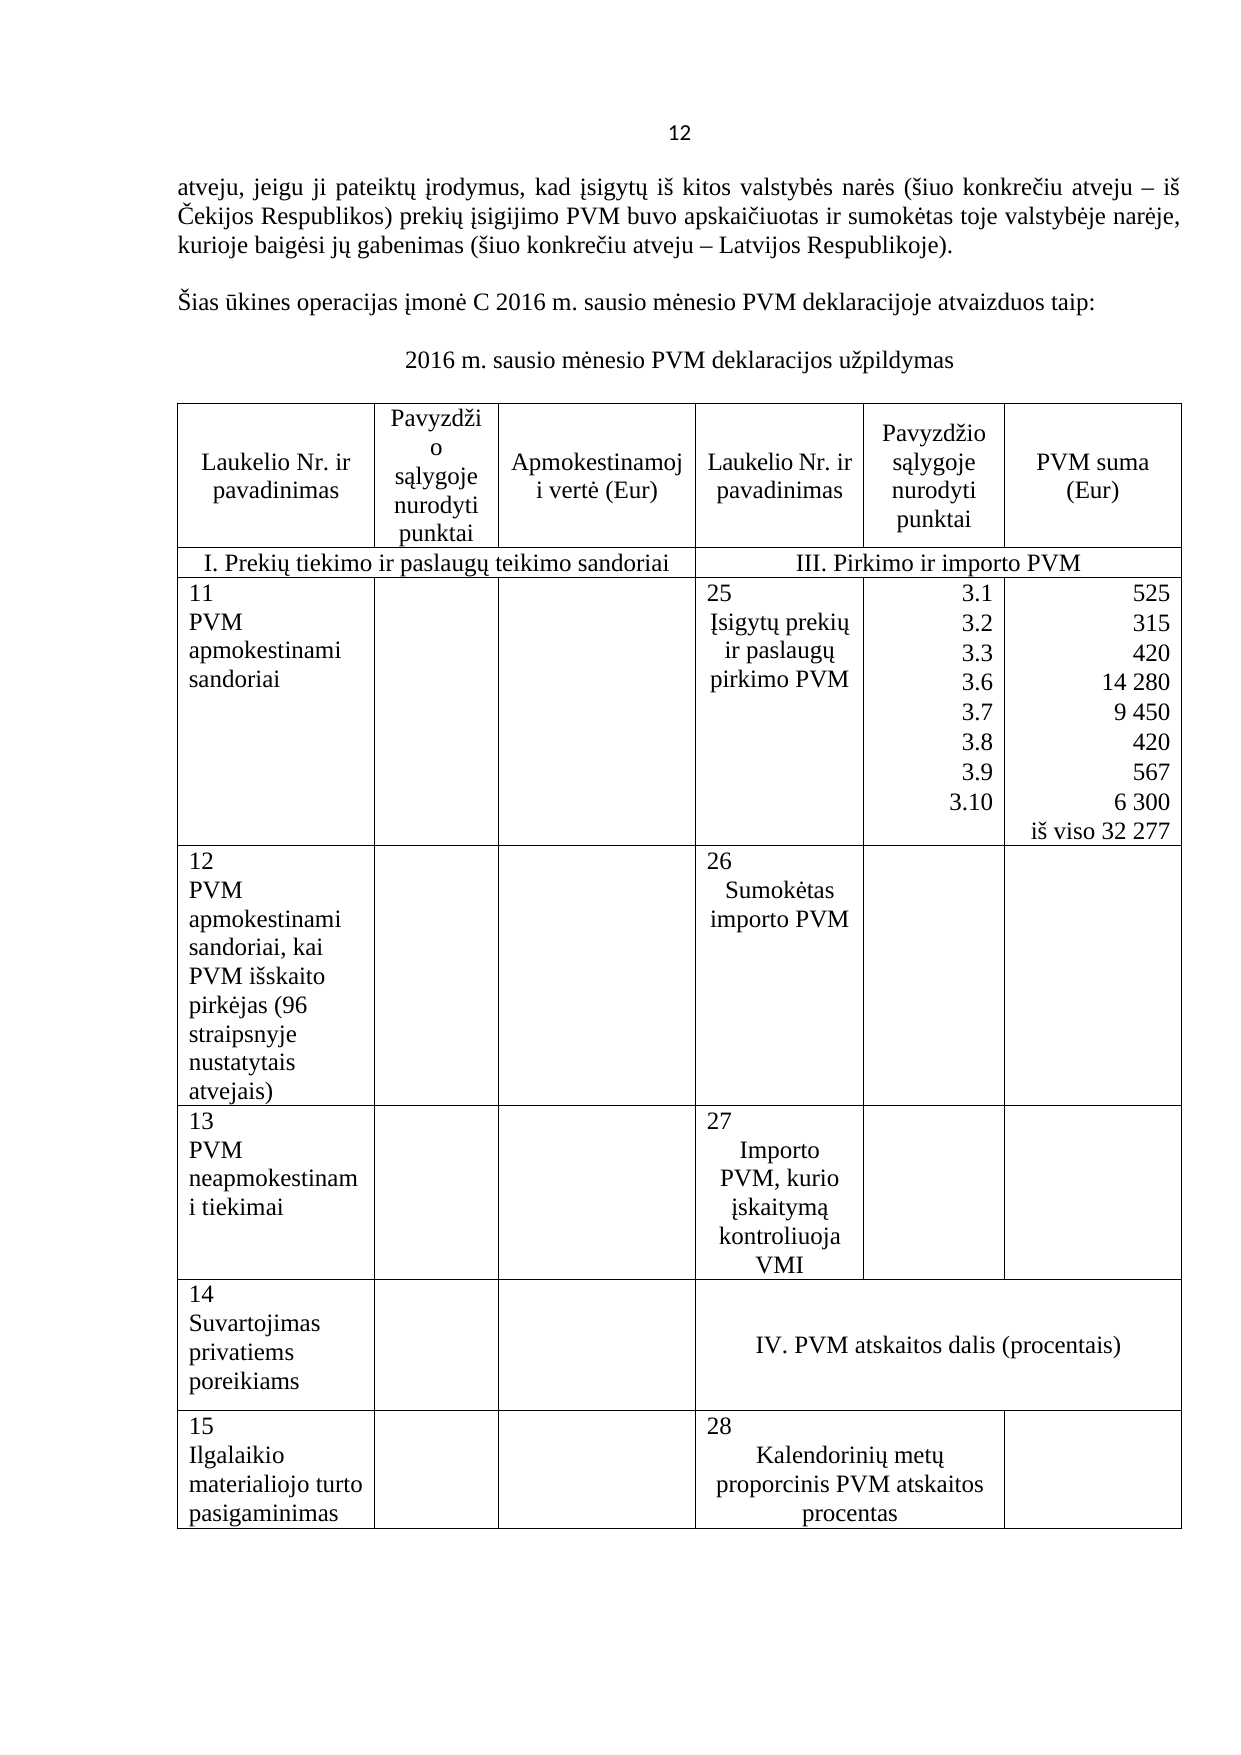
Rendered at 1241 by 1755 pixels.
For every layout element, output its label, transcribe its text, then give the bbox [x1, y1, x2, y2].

table_cell [1005, 1411, 1181, 1528]
table_cell 27 Importo PVM, kurio įskaitymą kontroliuoja VMI [696, 1106, 863, 1278]
table_cell 6 300 [1005, 786, 1181, 815]
text Šias ūkines operacijas įmonė C 2016 m. sausio mėnesio PVM deklaracijoje atvaizduos taip: [177, 287, 1181, 316]
table_cell 3.8 [864, 726, 1004, 756]
table_header Pavyzdžio sąlygoje nurodyti punktai [375, 404, 498, 547]
table_cell iš viso 32 277 [1005, 815, 1181, 845]
table_header Pavyzdžio sąlygoje nurodyti punktai [864, 404, 1004, 547]
table_cell 28 Kalendorinių metų proporcinis PVM atskaitos procentas [696, 1411, 1004, 1528]
table_cell 525 [1005, 578, 1181, 607]
table_cell 26 Sumokėtas importo PVM [696, 846, 863, 1105]
table_cell 3.3 [864, 637, 1004, 666]
table_cell 13 PVM neapmokestinami tiekimai [178, 1106, 374, 1278]
table_cell 3.9 [864, 756, 1004, 786]
text atveju, jeigu ji pateiktų įrodymus, kad įsigytų iš kitos valstybės narės (šiuo konkrečiu atveju – iš Čekijos Respublikos) prekių įsigijimo PVM buvo apskaičiuotas ir sumokėtas toje valstybėje narėje, kurioje baigėsi jų gabenimas (šiuo konkrečiu atveju – Latvijos Respublikoje). [177, 172, 1181, 259]
table_cell 420 [1005, 637, 1181, 666]
table_cell [375, 1411, 498, 1528]
table_cell [499, 1106, 695, 1278]
table_cell 3.6 [864, 666, 1004, 696]
table_cell [375, 846, 498, 1105]
table_cell 12 PVM apmokestinami sandoriai, kai PVM išskaito pirkėjas (96 straipsnyje nustatytais atvejais) [178, 846, 374, 1105]
table_cell [1005, 846, 1181, 1105]
table_cell 3.1 [864, 578, 1004, 607]
table_cell 3.10 [864, 786, 1004, 815]
table_cell [864, 815, 1004, 845]
table_cell 9 450 [1005, 696, 1181, 726]
table_header Apmokestinamoji vertė (Eur) [499, 404, 695, 547]
table_header Laukelio Nr. ir pavadinimas [696, 404, 863, 547]
table_cell [864, 1106, 1004, 1278]
table_cell [499, 1280, 695, 1410]
table_cell [499, 846, 695, 1105]
table_cell [499, 578, 695, 845]
table_header PVM suma (Eur) [1005, 404, 1181, 547]
table_cell 11 PVM apmokestinami sandoriai [178, 578, 374, 845]
table_cell IV. PVM atskaitos dalis (procentais) [696, 1280, 1181, 1410]
table_cell 420 [1005, 726, 1181, 756]
table_cell 315 [1005, 607, 1181, 637]
table_header Laukelio Nr. ir pavadinimas [178, 404, 374, 547]
table_cell 14 Suvartojimas privatiems poreikiams [178, 1280, 374, 1410]
table_cell 15 Ilgalaikio materialiojo turto pasigaminimas [178, 1411, 374, 1528]
table_cell 567 [1005, 756, 1181, 786]
table_cell [864, 846, 1004, 1105]
table_cell 25 Įsigytų prekių ir paslaugų pirkimo PVM [696, 578, 863, 845]
table_cell 3.7 [864, 696, 1004, 726]
table_cell [375, 578, 498, 845]
table_cell I. Prekių tiekimo ir paslaugų teikimo sandoriai [178, 548, 695, 577]
text 2016 m. sausio mėnesio PVM deklaracijos užpildymas [177, 345, 1181, 374]
table_cell [499, 1411, 695, 1528]
table_cell III. Pirkimo ir importo PVM [696, 548, 1181, 577]
table_cell 3.2 [864, 607, 1004, 637]
table_cell [375, 1280, 498, 1410]
table_cell 14 280 [1005, 666, 1181, 696]
table_cell [1005, 1106, 1181, 1278]
table_cell [375, 1106, 498, 1278]
